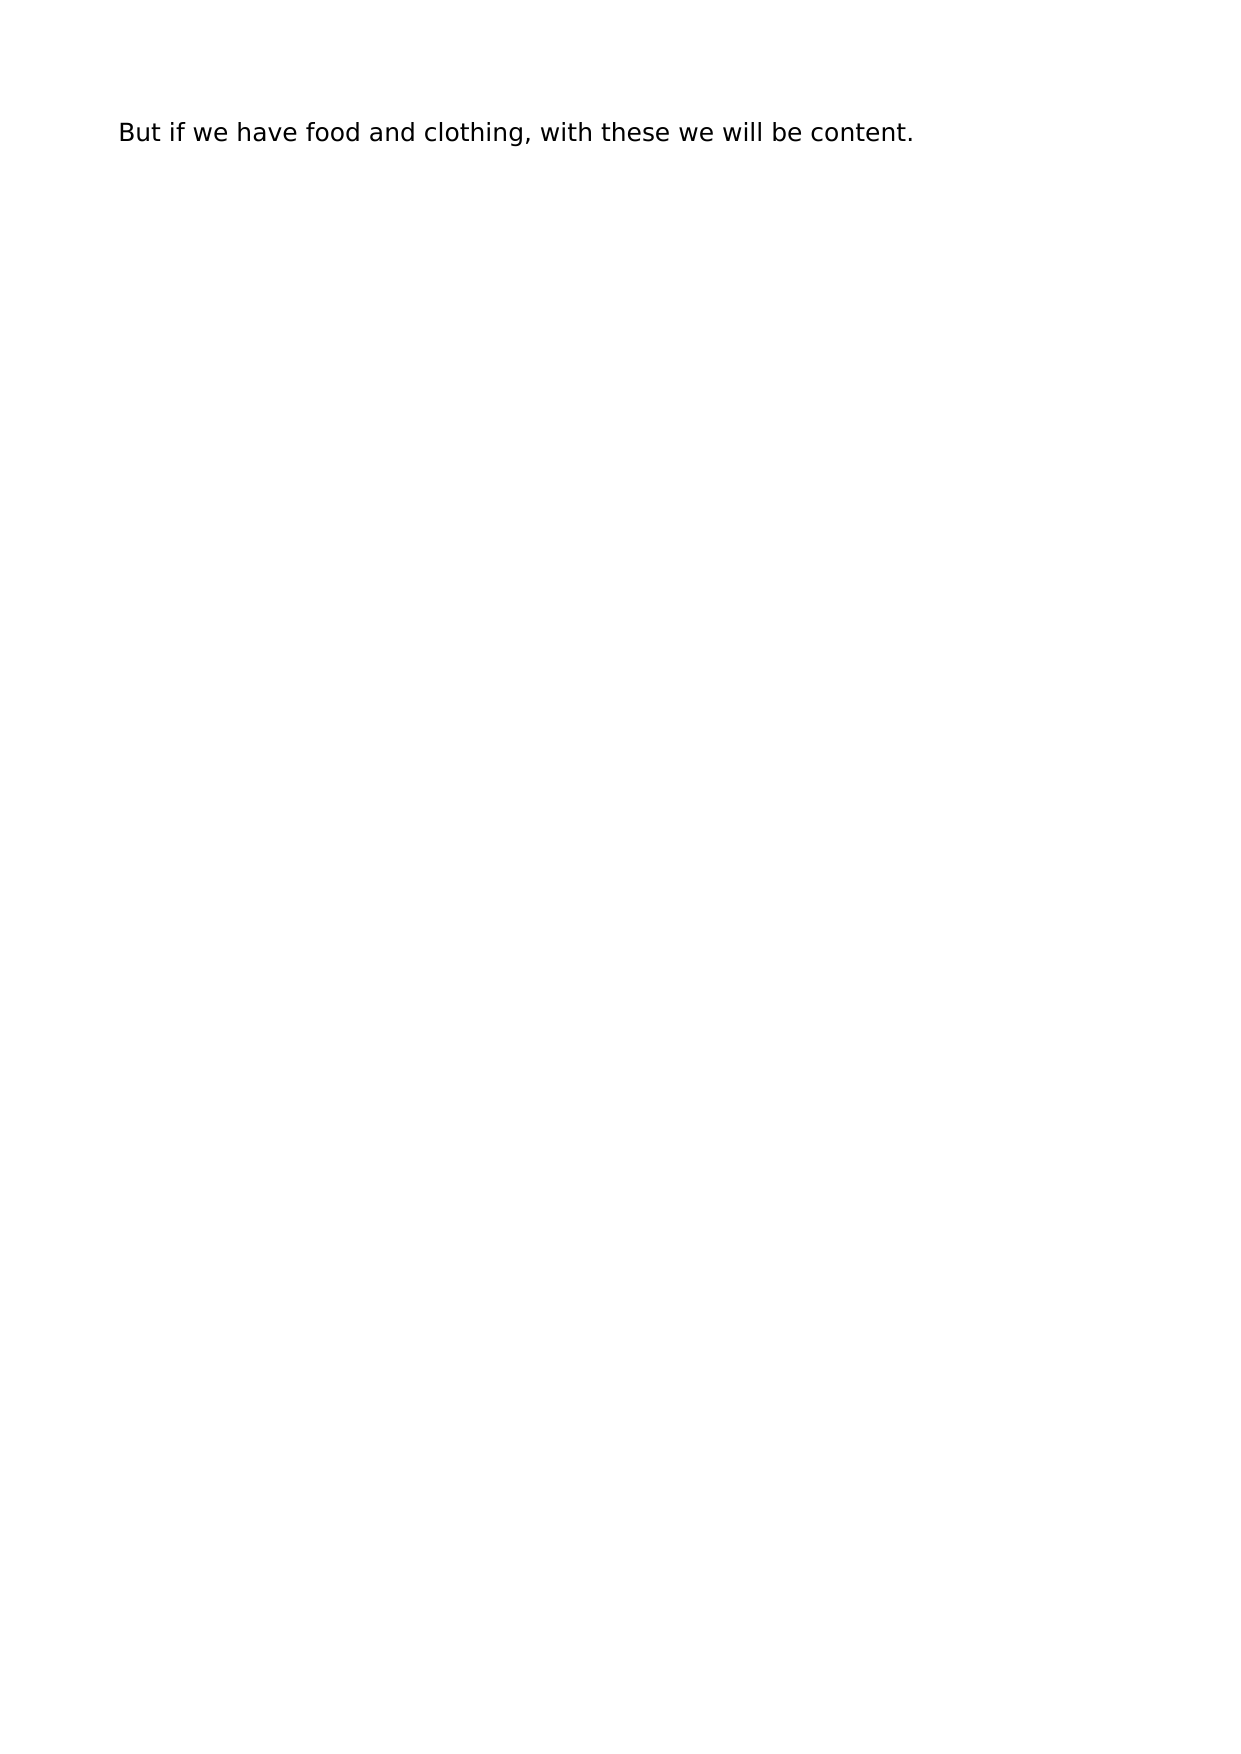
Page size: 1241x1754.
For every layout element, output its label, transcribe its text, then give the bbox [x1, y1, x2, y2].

text But if we have food and clothing, with these we will be content. [118, 118, 1122, 147]
